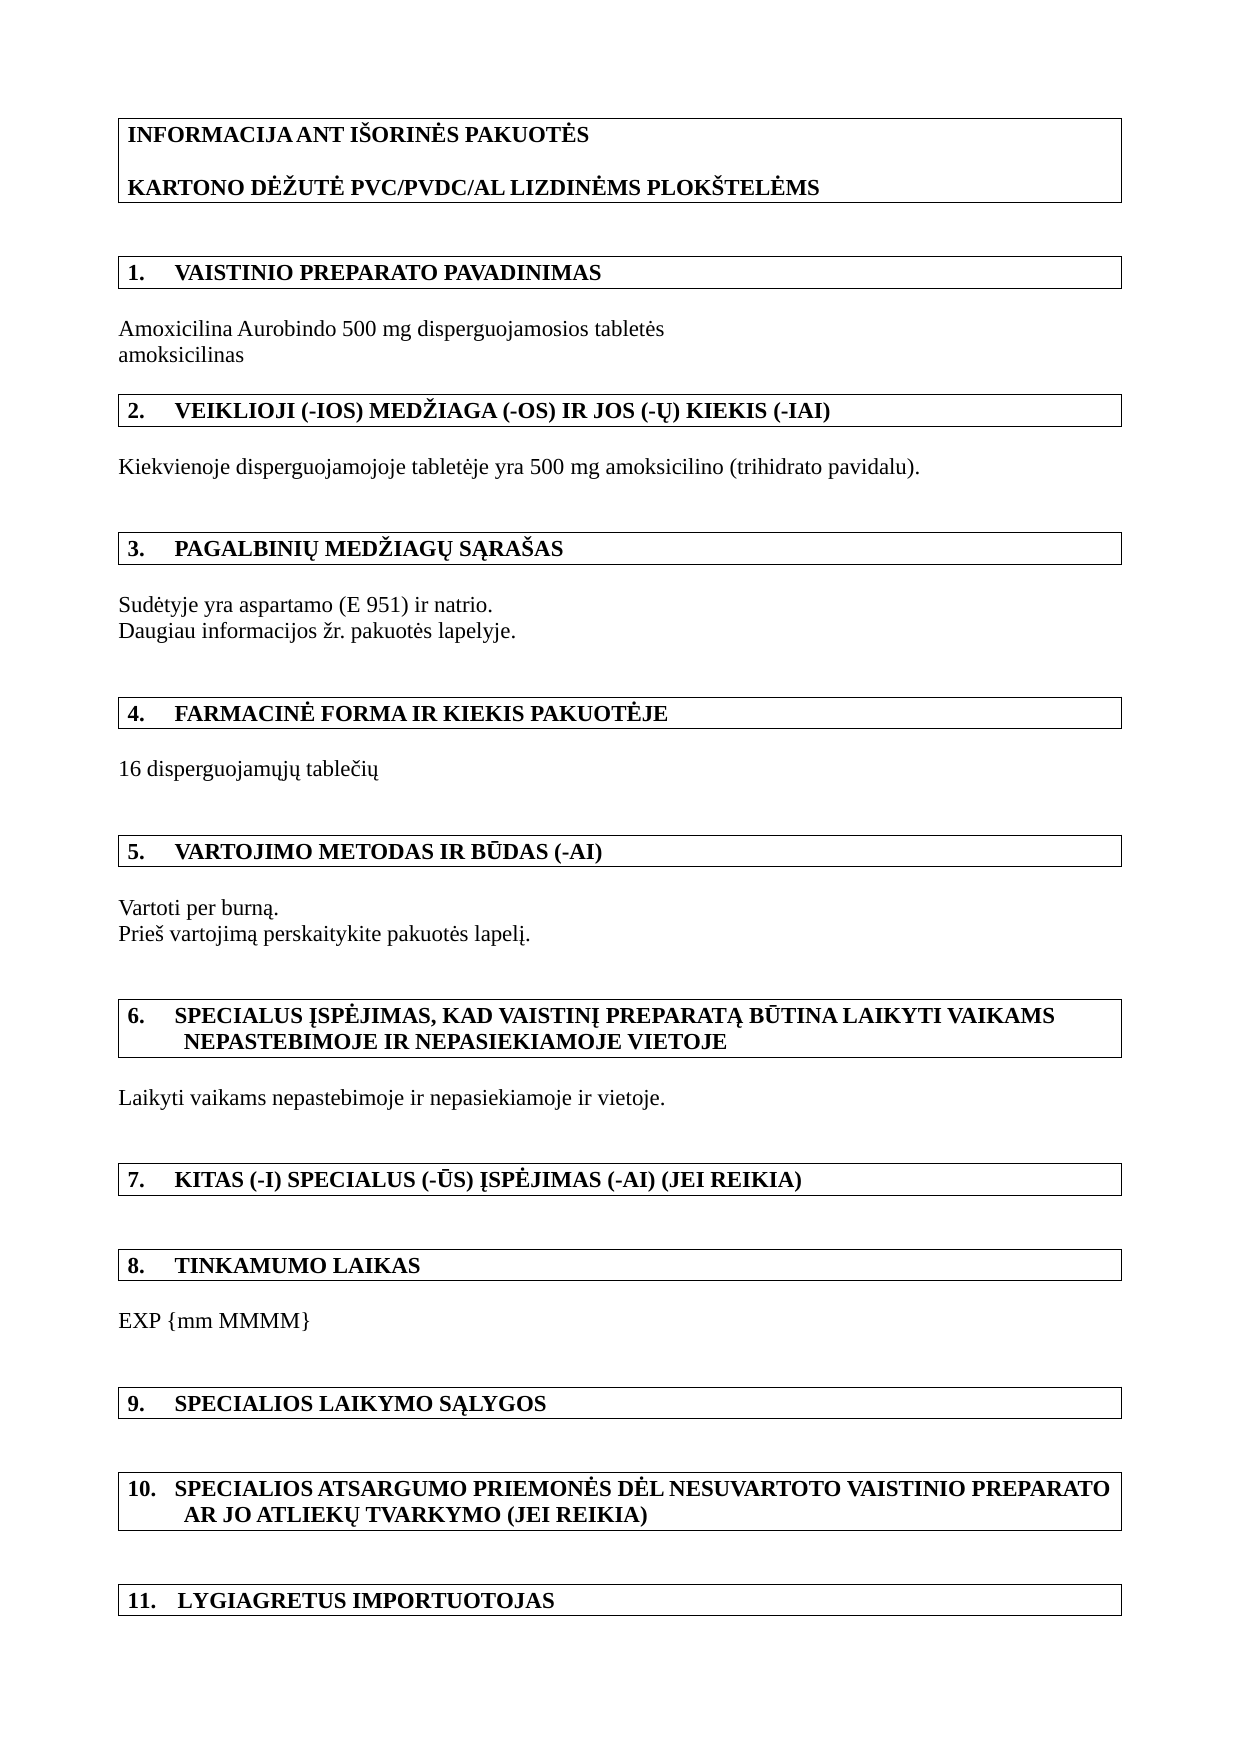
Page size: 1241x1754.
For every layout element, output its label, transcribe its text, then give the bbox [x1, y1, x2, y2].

text 10. SPECIALIOS ATSARGUMO PRIEMONĖS DĖL NESUVARTOTO VAISTINIO PREPARATO AR JO ATLIEKŲ TVARKYMO (JEI REIKIA) [119, 1473, 1121, 1530]
text 6. SPECIALUS ĮSPĖJIMAS, KAD VAISTINĮ PREPARATĄ BŪTINA LAIKYTI VAIKAMS NEPASTEBIMOJE IR NEPASIEKIAMOJE VIETOJE [119, 1000, 1121, 1057]
text 9. SPECIALIOS LAIKYMO SĄLYGOS [119, 1388, 1121, 1418]
text Daugiau informacijos žr. pakuotės lapelyje. [118, 617, 1122, 644]
text Prieš vartojimą perskaitykite pakuotės lapelį. [118, 920, 1122, 946]
text 4. FARMACINĖ FORMA IR KIEKIS PAKUOTĖJE [119, 698, 1121, 728]
text INFORMACIJA ANT IŠORINĖS PAKUOTĖS [119, 119, 1121, 148]
text Kiekvienoje disperguojamojoje tabletėje yra 500 mg amoksicilino (trihidrato pavidalu). [118, 453, 1122, 479]
text Amoxicilina Aurobindo 500 mg disperguojamosios tabletės [118, 315, 1122, 341]
text 16 disperguojamųjų tablečių [118, 756, 1122, 782]
text 11. LYGIAGRETUS IMPORTUOTOJAS [119, 1585, 1121, 1615]
text 2. VEIKLIOJI (-IOS) MEDŽIAGA (-OS) IR JOS (-Ų) KIEKIS (-IAI) [119, 395, 1121, 426]
text Sudėtyje yra aspartamo (E 951) ir natrio. [118, 591, 1122, 617]
text 1. VAISTINIO PREPARATO PAVADINIMAS [119, 257, 1121, 288]
text KARTONO DĖŽUTĖ PVC/PVDC/AL LIZDINĖMS PLOKŠTELĖMS [119, 171, 1121, 202]
text amoksicilinas [118, 341, 1122, 368]
text 3. PAGALBINIŲ MEDŽIAGŲ SĄRAŠAS [119, 533, 1121, 564]
text 8. TINKAMUMO LAIKAS [119, 1250, 1121, 1280]
text Laikyti vaikams nepastebimoje ir nepasiekiamoje ir vietoje. [118, 1084, 1122, 1111]
text 5. VARTOJIMO METODAS IR BŪDAS (-AI) [119, 836, 1121, 866]
text 7. KITAS (-I) SPECIALUS (-ŪS) ĮSPĖJIMAS (-AI) (JEI REIKIA) [119, 1164, 1121, 1195]
text EXP {mm MMMM} [118, 1308, 1122, 1334]
text Vartoti per burną. [118, 893, 1122, 920]
